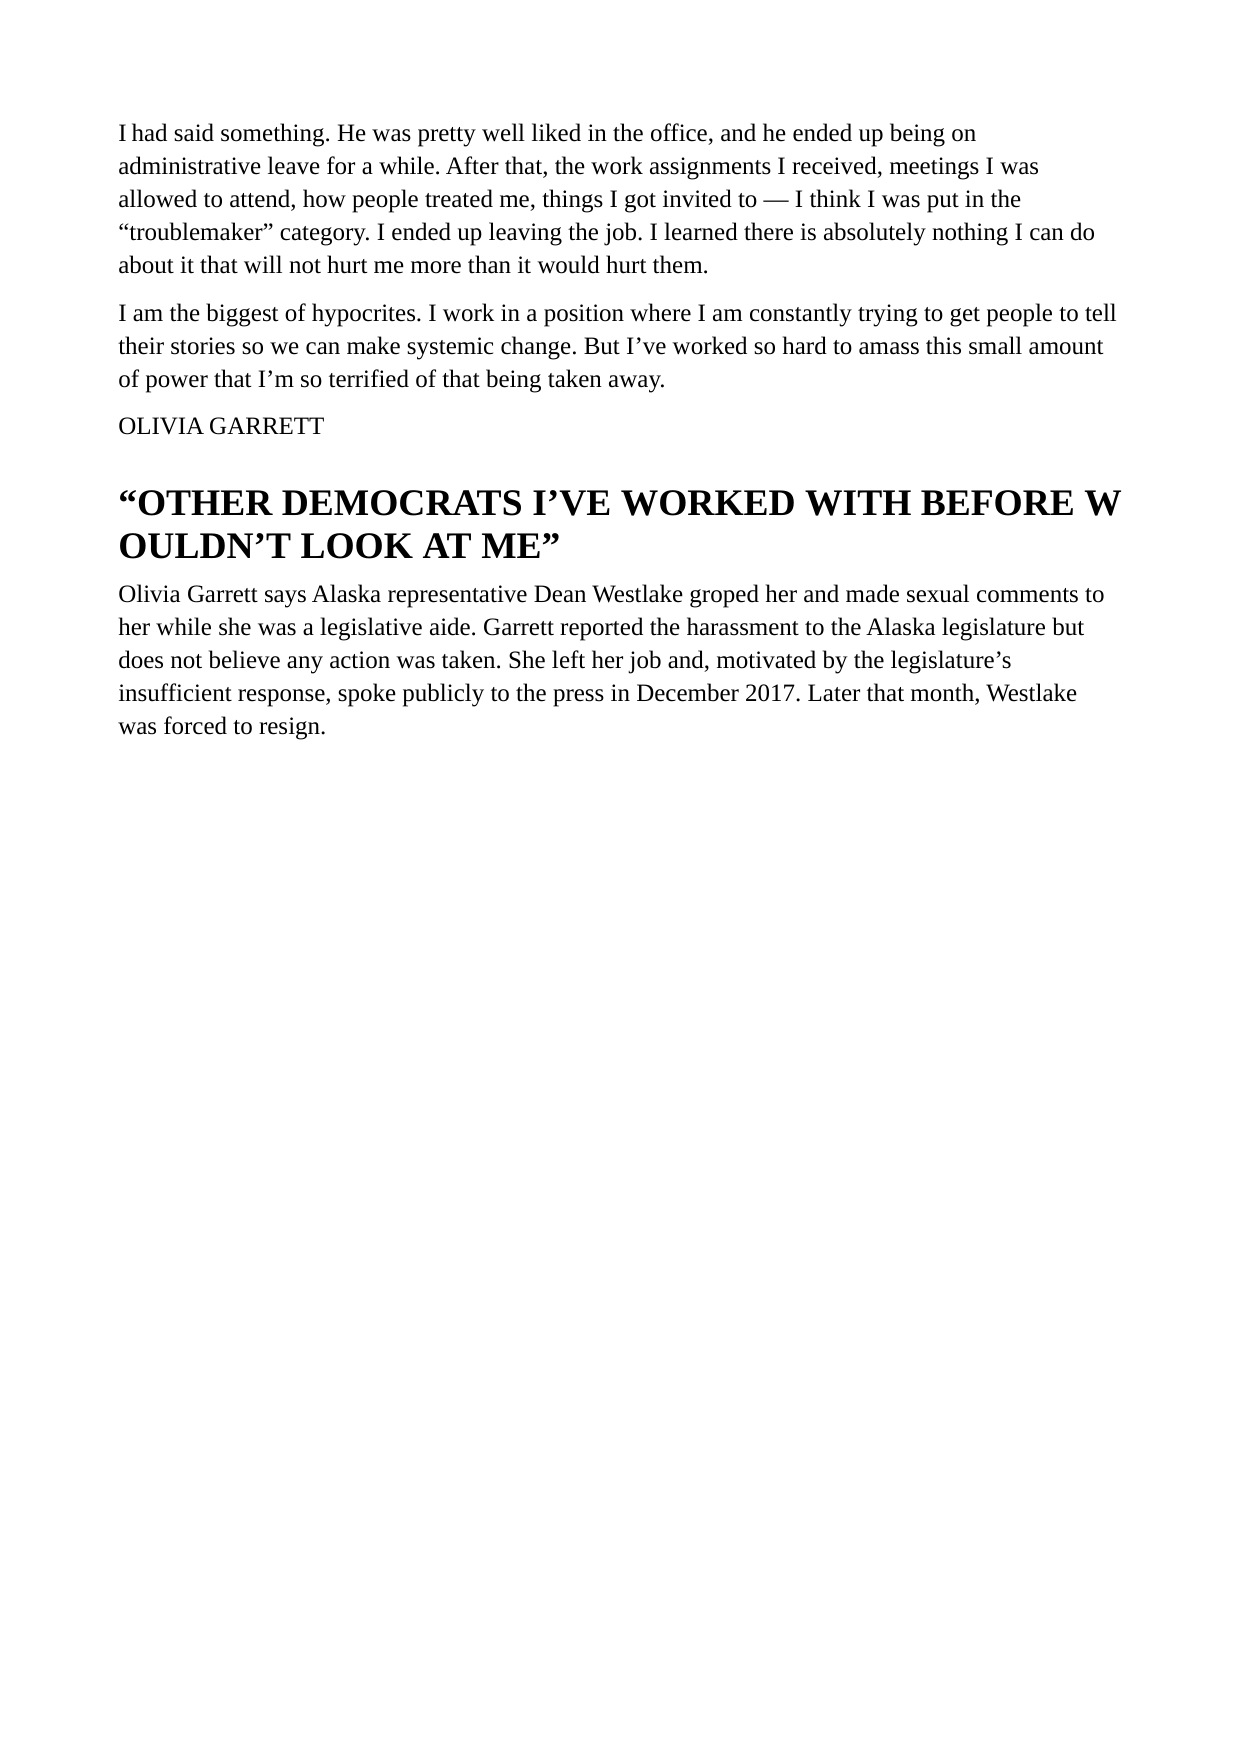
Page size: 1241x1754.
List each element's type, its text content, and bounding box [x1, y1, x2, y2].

text I am the biggest of hypocrites. I work in a position where I am constantly trying to get people to tell their stories so we can make systemic change. But I’ve worked so hard to amass this small amount of power that I’m so terrified of that being taken away. [118, 298, 1122, 393]
text I had said something. He was pretty well liked in the office, and he ended up being on administrative leave for a while. After that, the work assignments I received, meetings I was allowed to attend, how people treated me, things I got invited to — I think I was put in the “troublemaker” category. I ended up leaving the job. I learned there is absolutely nothing I can do about it that will not hurt me more than it would hurt them. [118, 118, 1122, 279]
subtitle “OTHER DEMOCRATS I’VE WORKED WITH BEFORE WOULDN’T LOOK AT ME” [118, 480, 1122, 566]
text OLIVIA GARRETT [118, 411, 1122, 440]
text Olivia Garrett says Alaska representative Dean Westlake groped her and made sexual comments to her while she was a legislative aide. Garrett reported the harassment to the Alaska legislature but does not believe any action was taken. She left her job and, motivated by the legislature’s insufficient response, spoke publicly to the press in December 2017. Later that month, Westlake was forced to resign. [118, 579, 1122, 739]
